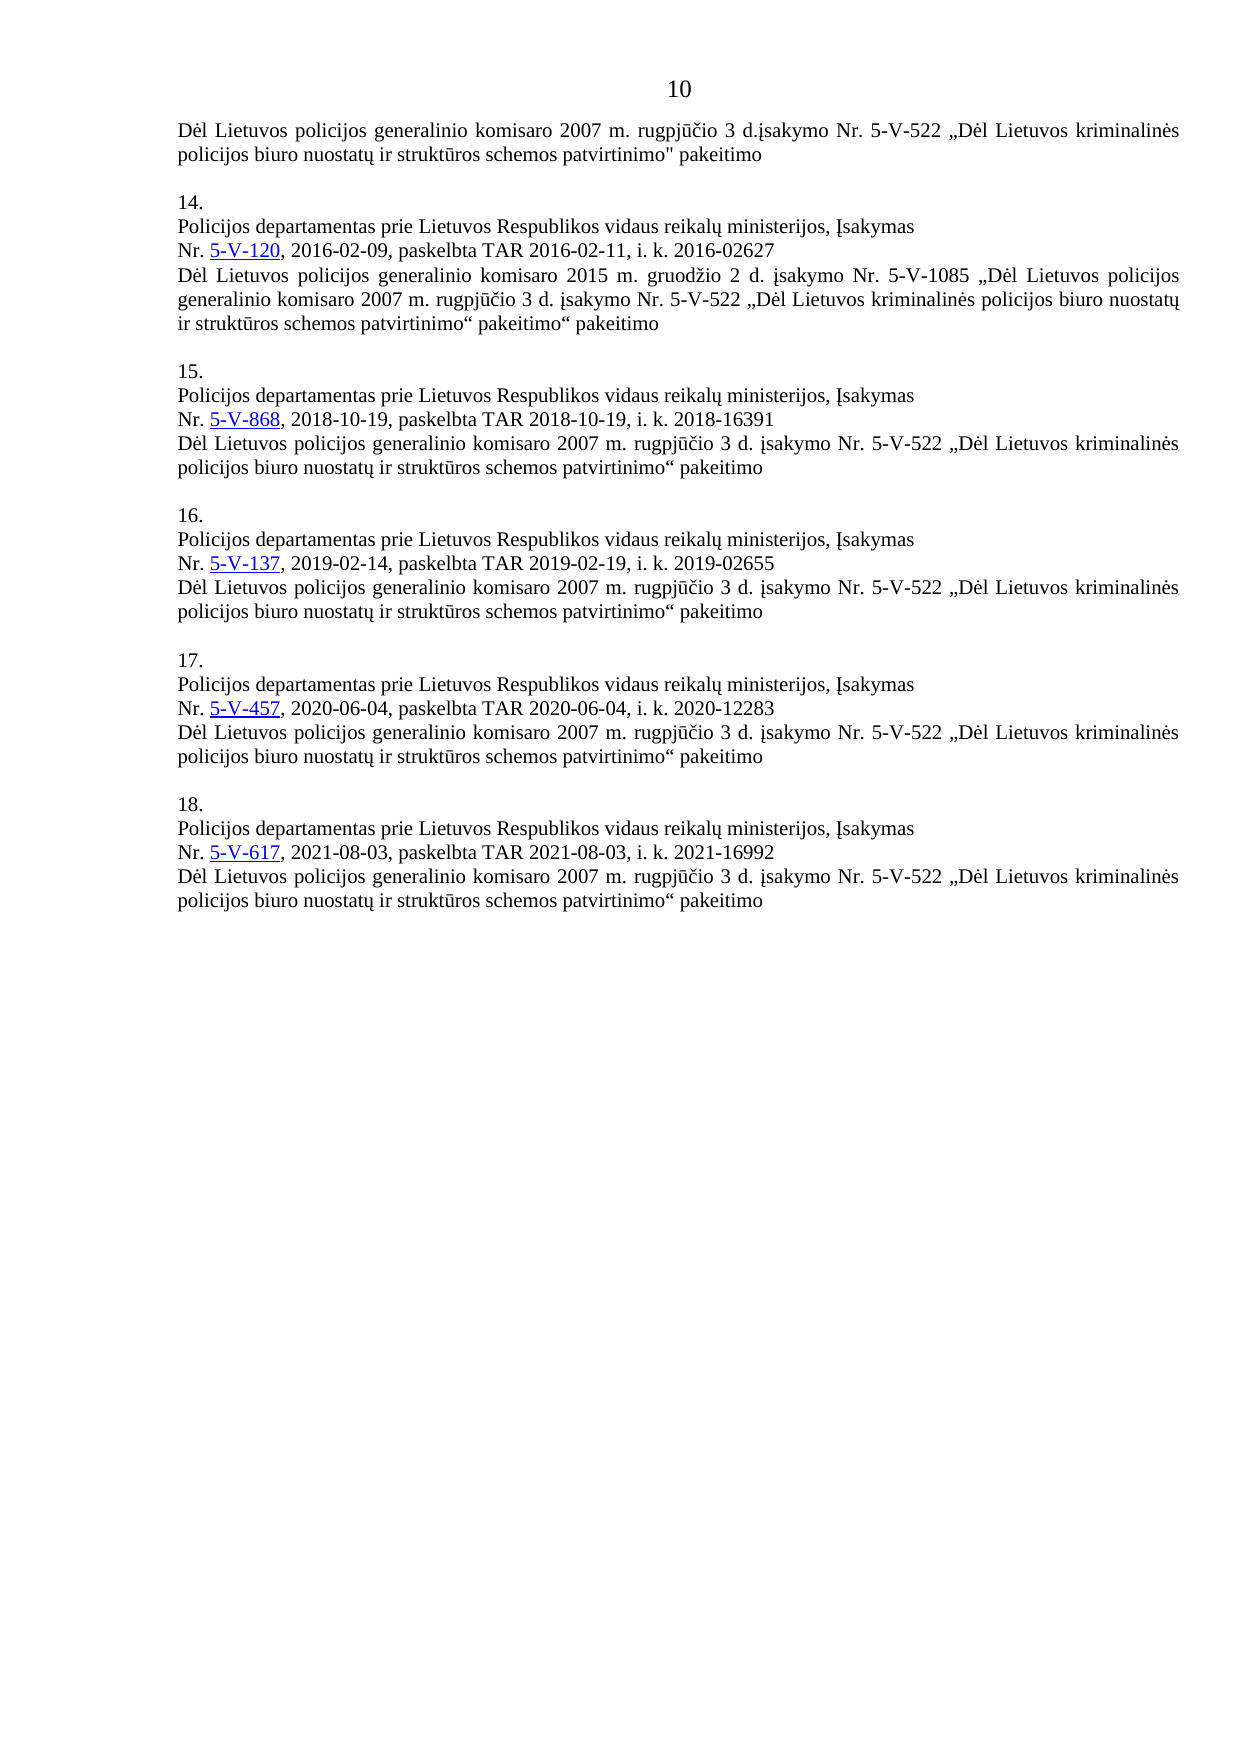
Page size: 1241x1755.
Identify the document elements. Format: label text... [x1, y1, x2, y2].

text Policijos departamentas prie Lietuvos Respublikos vidaus reikalų ministerijos, Įsakymas [177, 383, 1181, 407]
text Dėl Lietuvos policijos generalinio komisaro 2007 m. rugpjūčio 3 d. įsakymo Nr. 5-V-522 „Dėl Lietuvos kriminalinės policijos biuro nuostatų ir struktūros schemos patvirtinimo“ pakeitimo [177, 575, 1181, 623]
text 14. [177, 190, 1181, 214]
text Nr. 5-V-120, 2016-02-09, paskelbta TAR 2016-02-11, i. k. 2016-02627 [177, 238, 1181, 262]
text Dėl Lietuvos policijos generalinio komisaro 2007 m. rugpjūčio 3 d.įsakymo Nr. 5-V-522 „Dėl Lietuvos kriminalinės policijos biuro nuostatų ir struktūros schemos patvirtinimo" pakeitimo [177, 118, 1181, 166]
text Policijos departamentas prie Lietuvos Respublikos vidaus reikalų ministerijos, Įsakymas [177, 527, 1181, 551]
text Policijos departamentas prie Lietuvos Respublikos vidaus reikalų ministerijos, Įsakymas [177, 214, 1181, 238]
text Nr. 5-V-868, 2018-10-19, paskelbta TAR 2018-10-19, i. k. 2018-16391 [177, 407, 1181, 431]
text Nr. 5-V-137, 2019-02-14, paskelbta TAR 2019-02-19, i. k. 2019-02655 [177, 551, 1181, 575]
text Dėl Lietuvos policijos generalinio komisaro 2007 m. rugpjūčio 3 d. įsakymo Nr. 5-V-522 „Dėl Lietuvos kriminalinės policijos biuro nuostatų ir struktūros schemos patvirtinimo“ pakeitimo [177, 720, 1181, 768]
text 18. [177, 792, 1181, 816]
text Nr. 5-V-617, 2021-08-03, paskelbta TAR 2021-08-03, i. k. 2021-16992 [177, 840, 1181, 864]
text Dėl Lietuvos policijos generalinio komisaro 2007 m. rugpjūčio 3 d. įsakymo Nr. 5-V-522 „Dėl Lietuvos kriminalinės policijos biuro nuostatų ir struktūros schemos patvirtinimo“ pakeitimo [177, 431, 1181, 479]
text 15. [177, 359, 1181, 383]
text Dėl Lietuvos policijos generalinio komisaro 2007 m. rugpjūčio 3 d. įsakymo Nr. 5-V-522 „Dėl Lietuvos kriminalinės policijos biuro nuostatų ir struktūros schemos patvirtinimo“ pakeitimo [177, 864, 1181, 912]
text Nr. 5-V-457, 2020-06-04, paskelbta TAR 2020-06-04, i. k. 2020-12283 [177, 696, 1181, 720]
text Policijos departamentas prie Lietuvos Respublikos vidaus reikalų ministerijos, Įsakymas [177, 816, 1181, 840]
text 17. [177, 647, 1181, 672]
text Policijos departamentas prie Lietuvos Respublikos vidaus reikalų ministerijos, Įsakymas [177, 672, 1181, 696]
text Dėl Lietuvos policijos generalinio komisaro 2015 m. gruodžio 2 d. įsakymo Nr. 5-V-1085 „Dėl Lietuvos policijos generalinio komisaro 2007 m. rugpjūčio 3 d. įsakymo Nr. 5-V-522 „Dėl Lietuvos kriminalinės policijos biuro nuostatų ir struktūros schemos patvirtinimo“ pakeitimo“ pakeitimo [177, 262, 1181, 335]
text 16. [177, 503, 1181, 527]
